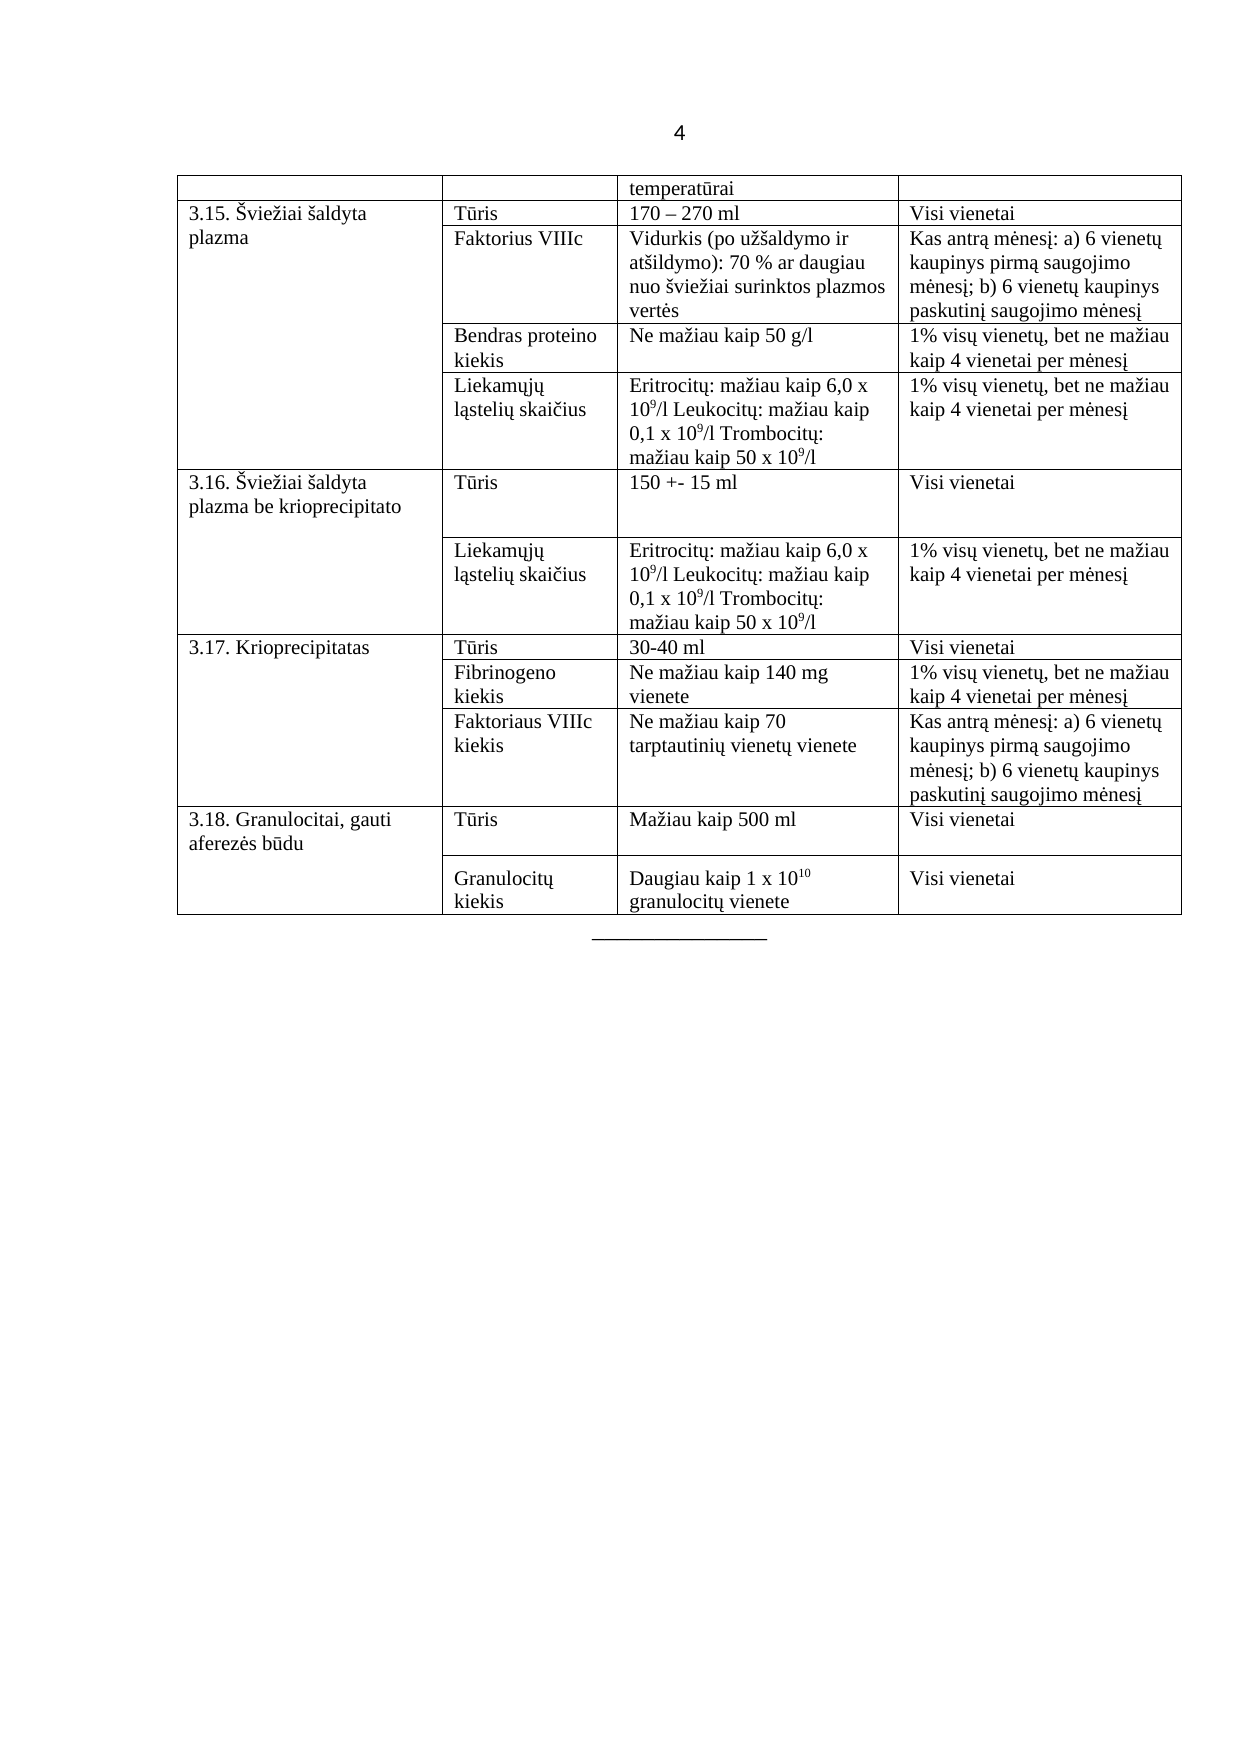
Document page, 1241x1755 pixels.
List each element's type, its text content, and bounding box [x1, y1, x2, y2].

table_cell 1% visų vienetų, bet ne mažiau kaip 4 vienetai per mėnesį [899, 324, 1181, 372]
table_cell 3.15. Šviežiai šaldyta plazma [178, 201, 442, 469]
table_cell Kas antrą mėnesį: a) 6 vienetų kaupinys pirmą saugojimo mėnesį; b) 6 vienetų kaupinys paskutinį saugojimo mėnesį [899, 226, 1181, 322]
table_cell 1% visų vienetų, bet ne mažiau kaip 4 vienetai per mėnesį [899, 538, 1181, 634]
table_cell Kas antrą mėnesį: a) 6 vienetų kaupinys pirmą saugojimo mėnesį; b) 6 vienetų kaupinys paskutinį saugojimo mėnesį [899, 709, 1181, 806]
table_cell 1% visų vienetų, bet ne mažiau kaip 4 vienetai per mėnesį [899, 373, 1181, 469]
table_cell Vidurkis (po užšaldymo ir atšildymo): 70 % ar daugiau nuo šviežiai surinktos plazmos vertės [618, 226, 898, 322]
text ______________ [177, 915, 1181, 943]
table_cell Faktoriaus VIIIc kiekis [443, 709, 617, 806]
table_cell temperatūrai [618, 176, 898, 200]
table_cell 3.16. Šviežiai šaldyta plazma be krioprecipitato [178, 470, 442, 634]
table_cell Visi vienetai [899, 856, 1181, 913]
table_cell Tūris [443, 470, 617, 537]
table_cell Tūris [443, 807, 617, 855]
table_cell 30-40 ml [618, 635, 898, 659]
table_cell Mažiau kaip 500 ml [618, 807, 898, 855]
table_cell Faktorius VIIIc [443, 226, 617, 322]
table_cell Eritrocitų: mažiau kaip 6,0 x 109/l Leukocitų: mažiau kaip 0,1 x 109/l Trombocitų: mažiau kaip 50 x 109/l [618, 538, 898, 634]
table_cell Ne mažiau kaip 140 mg vienete [618, 660, 898, 708]
table_cell Visi vienetai [899, 635, 1181, 659]
table_cell Tūris [443, 201, 617, 225]
table_cell Ne mažiau kaip 70 tarptautinių vienetų vienete [618, 709, 898, 806]
table_cell [899, 176, 1181, 200]
table_cell 150 +- 15 ml [618, 470, 898, 537]
table_cell [443, 176, 617, 200]
table_cell Eritrocitų: mažiau kaip 6,0 x 109/l Leukocitų: mažiau kaip 0,1 x 109/l Trombocitų: mažiau kaip 50 x 109/l [618, 373, 898, 469]
table_cell [178, 176, 442, 200]
table_cell 1% visų vienetų, bet ne mažiau kaip 4 vienetai per mėnesį [899, 660, 1181, 708]
table_cell 3.17. Krioprecipitatas [178, 635, 442, 806]
table_cell Liekamųjų ląstelių skaičius [443, 538, 617, 634]
table_cell Visi vienetai [899, 807, 1181, 855]
table_cell Ne mažiau kaip 50 g/l [618, 324, 898, 372]
table_cell Tūris [443, 635, 617, 659]
table_cell Visi vienetai [899, 201, 1181, 225]
table_cell Granulocitų kiekis [443, 856, 617, 913]
table_cell Fibrinogeno kiekis [443, 660, 617, 708]
table_cell 3.18. Granulocitai, gauti aferezės būdu [178, 807, 442, 913]
table_cell Visi vienetai [899, 470, 1181, 537]
table_cell Liekamųjų ląstelių skaičius [443, 373, 617, 469]
table_cell Daugiau kaip 1 x 1010 granulocitų vienete [618, 856, 898, 913]
table_cell 170 – 270 ml [618, 201, 898, 225]
table_cell Bendras proteino kiekis [443, 324, 617, 372]
